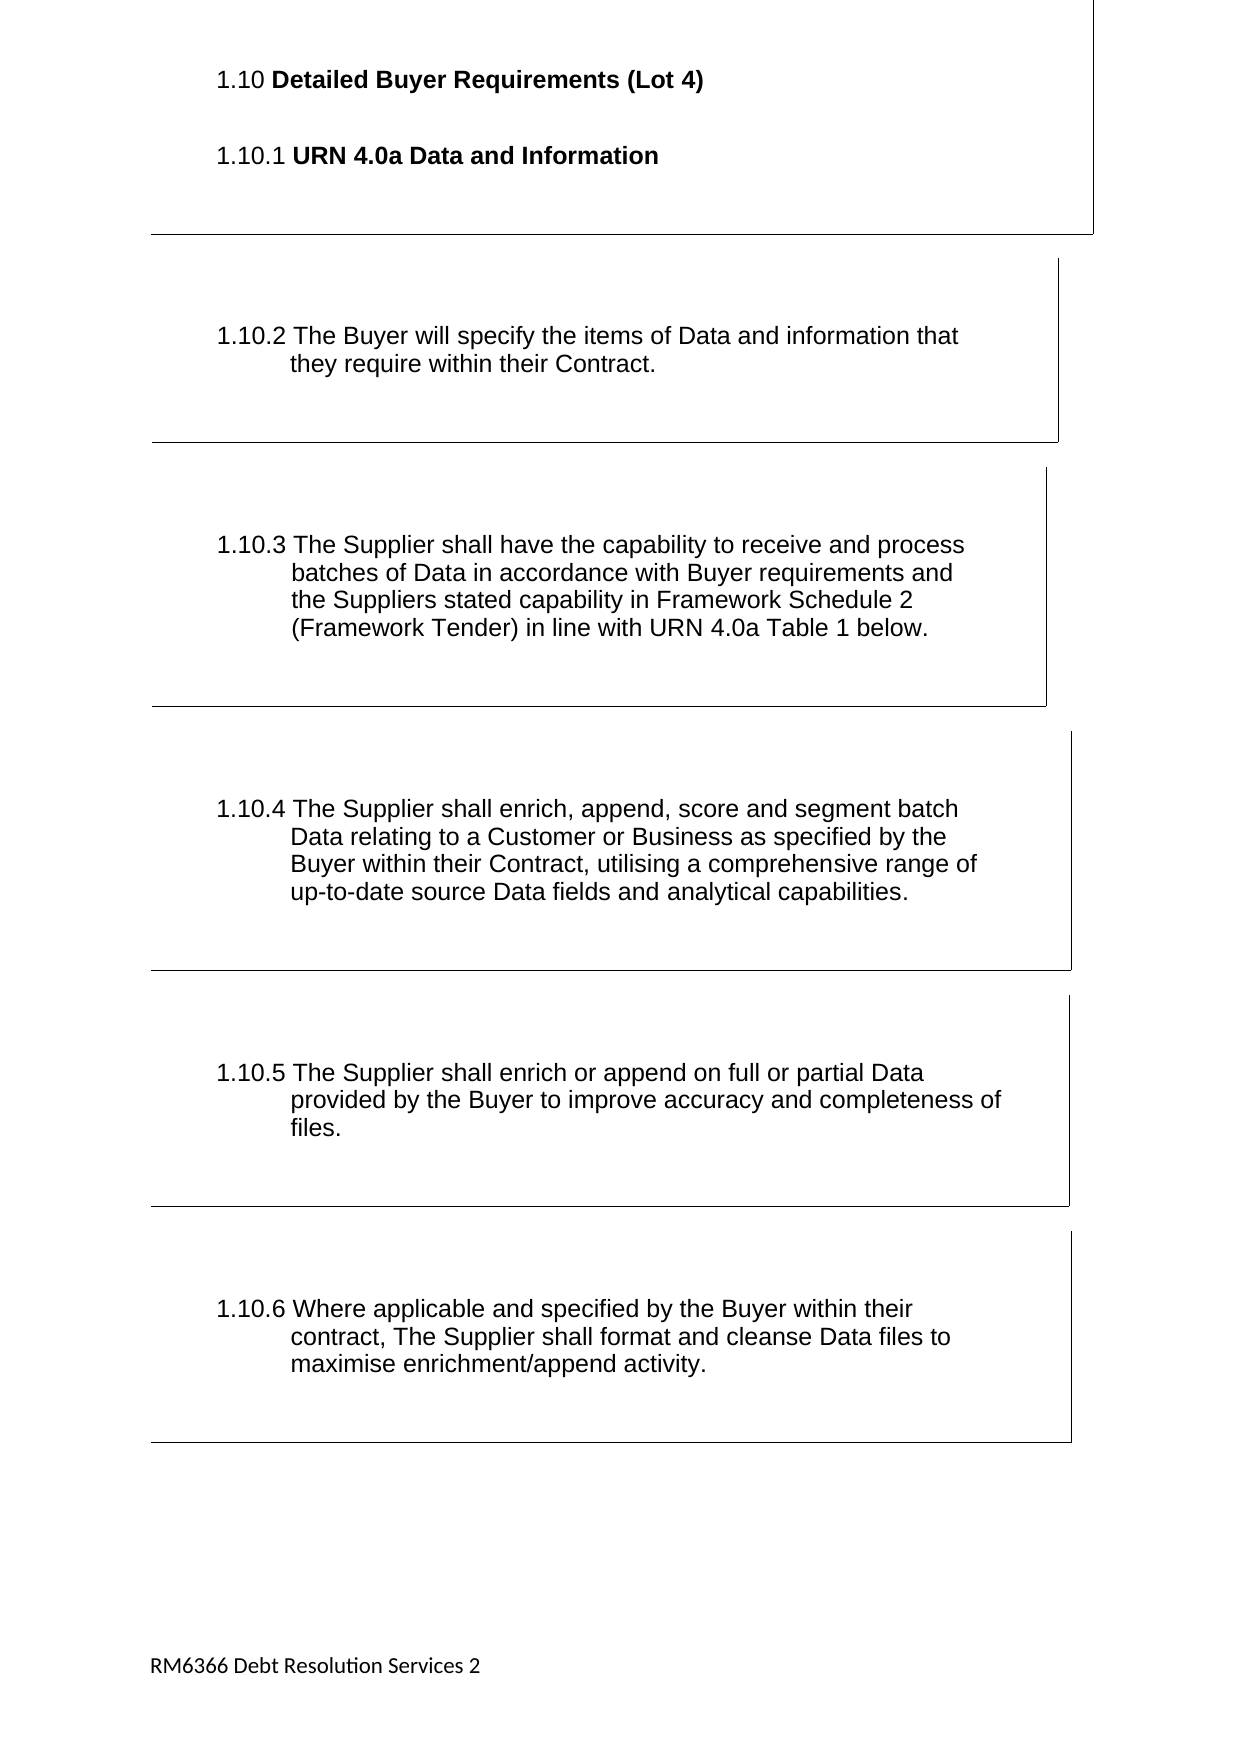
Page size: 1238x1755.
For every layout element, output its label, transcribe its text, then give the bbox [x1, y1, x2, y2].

text 1.10.2 The Buyer will specify the items of Data and information that they require within their Contract. [152, 258, 1058, 442]
text 1.10.1 URN 4.0a Data and Information [151, 76, 1093, 234]
text 1.10.6 Where applicable and specified by the Buyer within their contract, The Supplier shall format and cleanse Data files to maximise enrichment/append activity. [151, 1231, 1071, 1442]
text 1.10 Detailed Buyer Requirements (Lot 4) [151, 0, 1093, 76]
text 1.10.4 The Supplier shall enrich, append, score and segment batch Data relating to a Customer or Business as specified by the Buyer within their Contract, utilising a comprehensive range of up-to-date source Data fields and analytical capabilities. [151, 731, 1071, 970]
text 1.10.5 The Supplier shall enrich or append on full or partial Data provided by the Buyer to improve accuracy and completeness of files. [151, 994, 1069, 1206]
text 1.10.3 The Supplier shall have the capability to receive and process batches of Data in accordance with Buyer requirements and the Suppliers stated capability in Framework Schedule 2 (Framework Tender) in line with URN 4.0a Table 1 below. [152, 467, 1046, 706]
